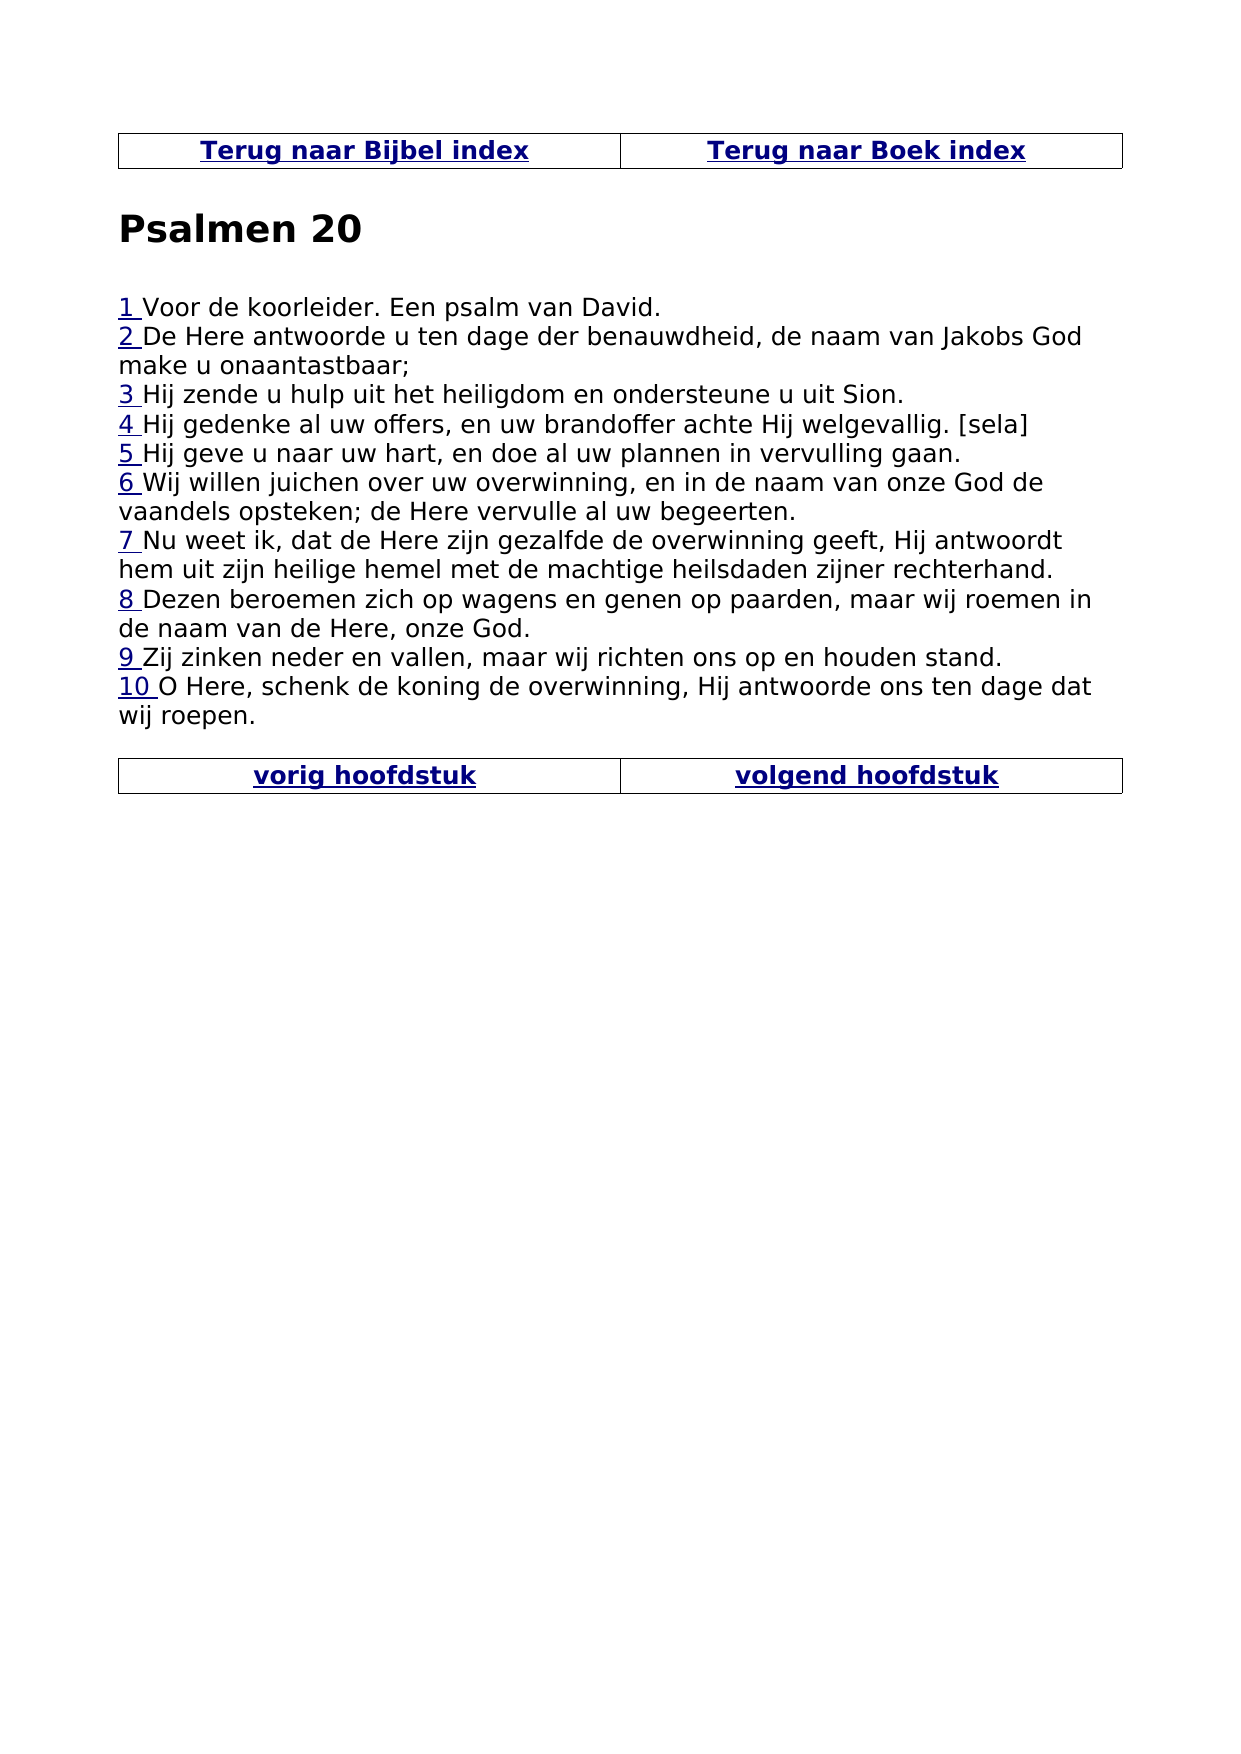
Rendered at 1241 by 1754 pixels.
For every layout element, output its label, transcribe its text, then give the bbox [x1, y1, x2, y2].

table_header vorig hoofdstuk [119, 759, 620, 793]
subtitle Psalmen 20 [118, 208, 1122, 252]
table_header Terug naar Boek index [621, 134, 1122, 168]
table_header Terug naar Bijbel index [119, 134, 620, 168]
text 1 Voor de koorleider. Een psalm van David. 2 De Here antwoorde u ten dage der benauwdheid, de naam van Jakobs God make u onaantastbaar; 3 Hij zende u hulp uit het heiligdom en ondersteune u uit Sion. 4 Hij gedenke al uw offers, en uw brandoffer achte Hij welgevallig. [sela] 5 Hij geve u naar uw hart, en doe al uw plannen in vervulling gaan. 6 Wij willen juichen over uw overwinning, en in de naam van onze God de vaandels opsteken; de Here vervulle al uw begeerten. 7 Nu weet ik, dat de Here zijn gezalfde de overwinning geeft, Hij antwoordt hem uit zijn heilige hemel met de machtige heilsdaden zijner rechterhand. 8 Dezen beroemen zich op wagens en genen op paarden, maar wij roemen in de naam van de Here, onze God. 9 Zij zinken neder en vallen, maar wij richten ons op en houden stand. 10 O Here, schenk de koning de overwinning, Hij antwoorde ons ten dage dat wij roepen. [118, 264, 1122, 731]
table_header volgend hoofdstuk [621, 759, 1122, 793]
